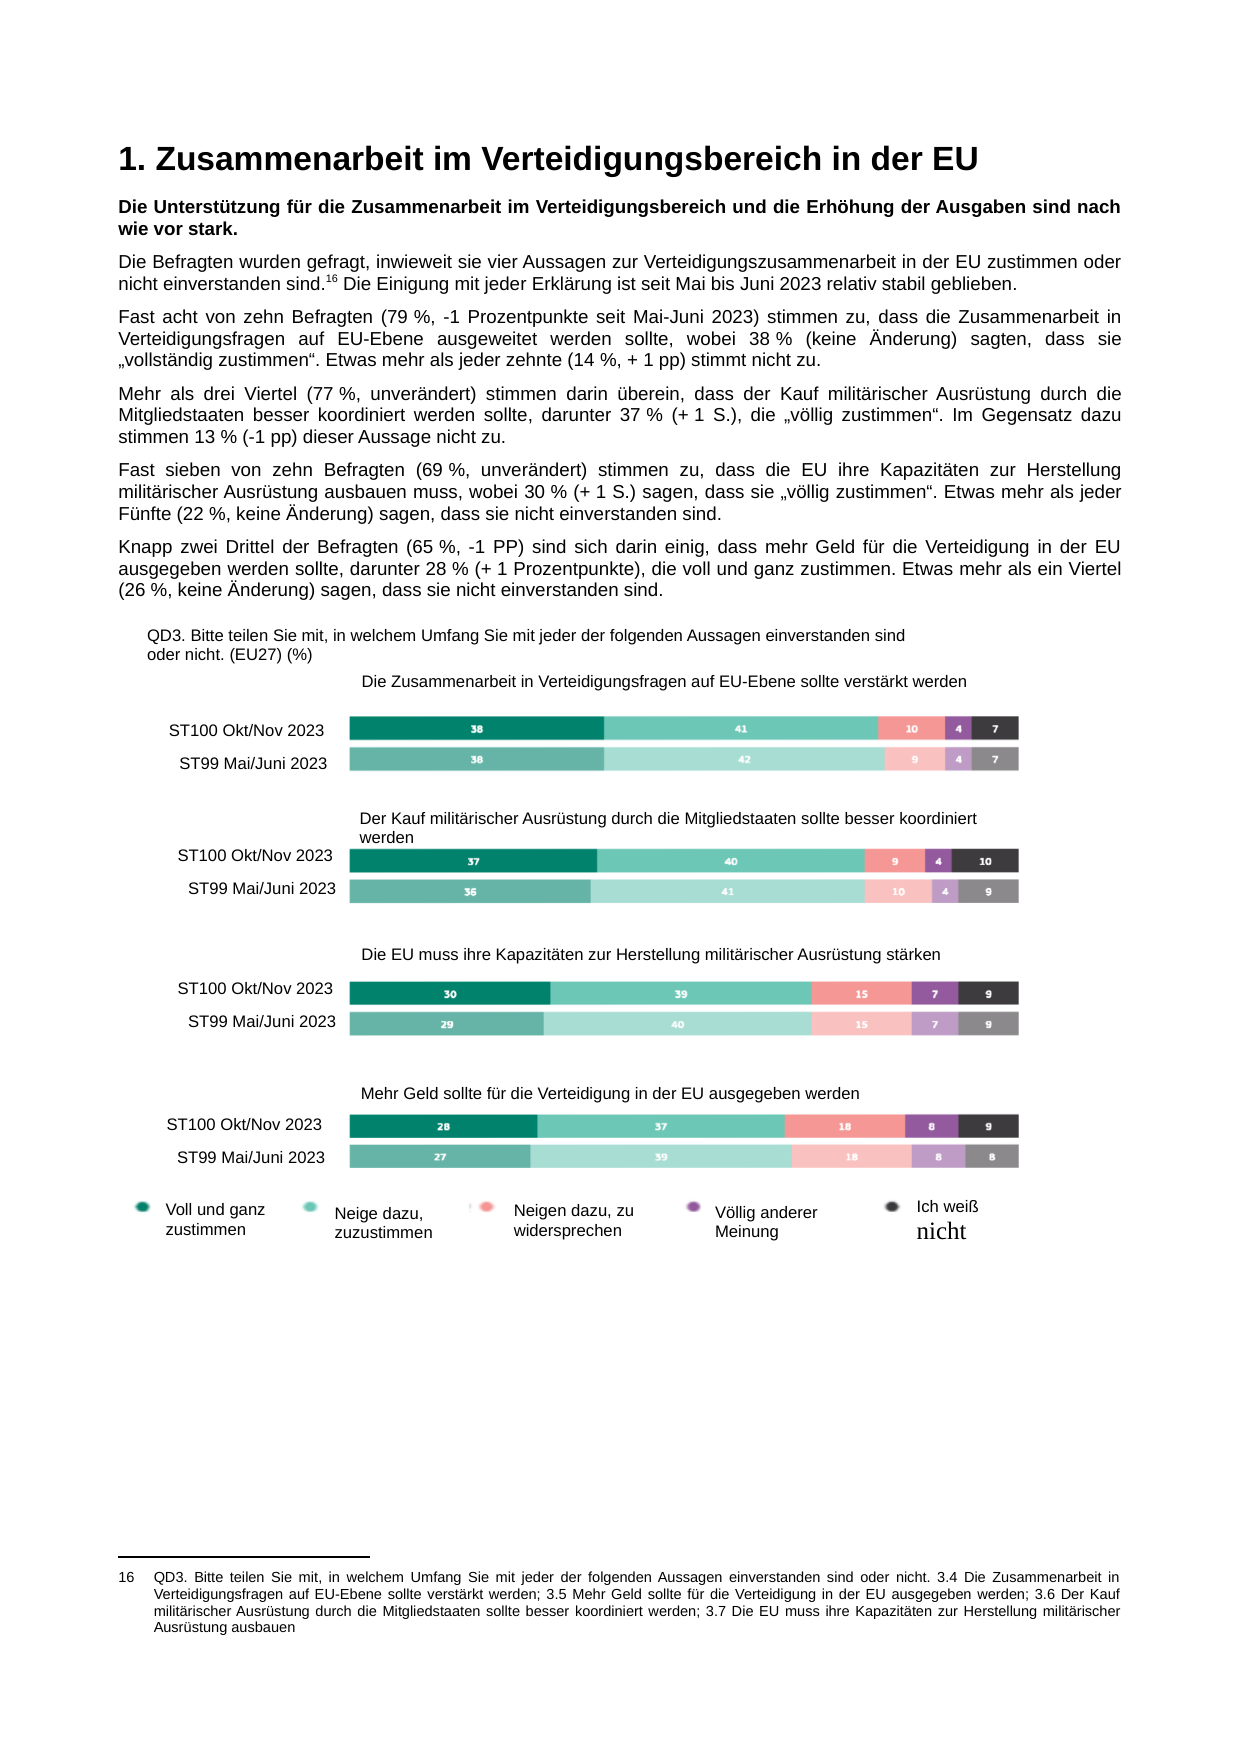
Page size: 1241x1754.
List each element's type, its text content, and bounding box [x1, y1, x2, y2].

text Fast acht von zehn Befragten (79 %, -1 Prozentpunkte seit Mai-Juni 2023) stimmen zu, dass die Zusammenarbeit in Verteidigungsfragen auf EU-Ebene ausgeweitet werden sollte, wobei 38 % (keine Änderung) sagten, dass sie „vollständig zustimmen“. Etwas mehr als jeder zehnte (14 %, + 1 pp) stimmt nicht zu. [118, 306, 1122, 371]
picture [346, 710, 1024, 1171]
text Die Unterstützung für die Zusammenarbeit im Verteidigungsbereich und die Erhöhung der Ausgaben sind nach wie vor stark. [118, 196, 1122, 239]
text Knapp zwei Drittel der Befragten (65 %, -1 PP) sind sich darin einig, dass mehr Geld für die Verteidigung in der EU ausgegeben werden sollte, darunter 28 % (+ 1 Prozentpunkte), die voll und ganz zustimmen. Etwas mehr als ein Viertel (26 %, keine Änderung) sagen, dass sie nicht einverstanden sind. [118, 536, 1122, 600]
text QD3. Bitte teilen Sie mit, in welchem Umfang Sie mit jeder der folgenden Aussagen einverstanden sind oder nicht. 3.4 Die Zusammenarbeit in Verteidigungsfragen auf EU-Ebene sollte verstärkt werden; 3.5 Mehr Geld sollte für die Verteidigung in der EU ausgegeben werden; 3.6 Der Kauf militärischer Ausrüstung durch die Mitgliedstaaten sollte besser koordiniert werden; 3.7 Die EU muss ihre Kapazitäten zur Herstellung militärischer Ausrüstung ausbauen [118, 1569, 1122, 1636]
text Fast sieben von zehn Befragten (69 %, unverändert) stimmen zu, dass die EU ihre Kapazitäten zur Herstellung militärischer Ausrüstung ausbauen muss, wobei 30 % (+ 1 S.) sagen, dass sie „völlig zustimmen“. Etwas mehr als jeder Fünfte (22 %, keine Änderung) sagen, dass sie nicht einverstanden sind. [118, 459, 1122, 524]
subtitle 1. Zusammenarbeit im Verteidigungsbereich in der EU [118, 139, 1122, 178]
text Die Befragten wurden gefragt, inwieweit sie vier Aussagen zur Verteidigungszusammenarbeit in der EU zustimmen oder nicht einverstanden sind. Die Einigung mit jeder Erklärung ist seit Mai bis Juni 2023 relativ stabil geblieben. [118, 251, 1122, 294]
text Mehr als drei Viertel (77 %, unverändert) stimmen darin überein, dass der Kauf militärischer Ausrüstung durch die Mitgliedstaaten besser koordiniert werden sollte, darunter 37 % (+ 1 S.), die „völlig zustimmen“. Im Gegensatz dazu stimmen 13 % (-1 pp) dieser Aussage nicht zu. [118, 383, 1122, 447]
picture [120, 1188, 907, 1226]
